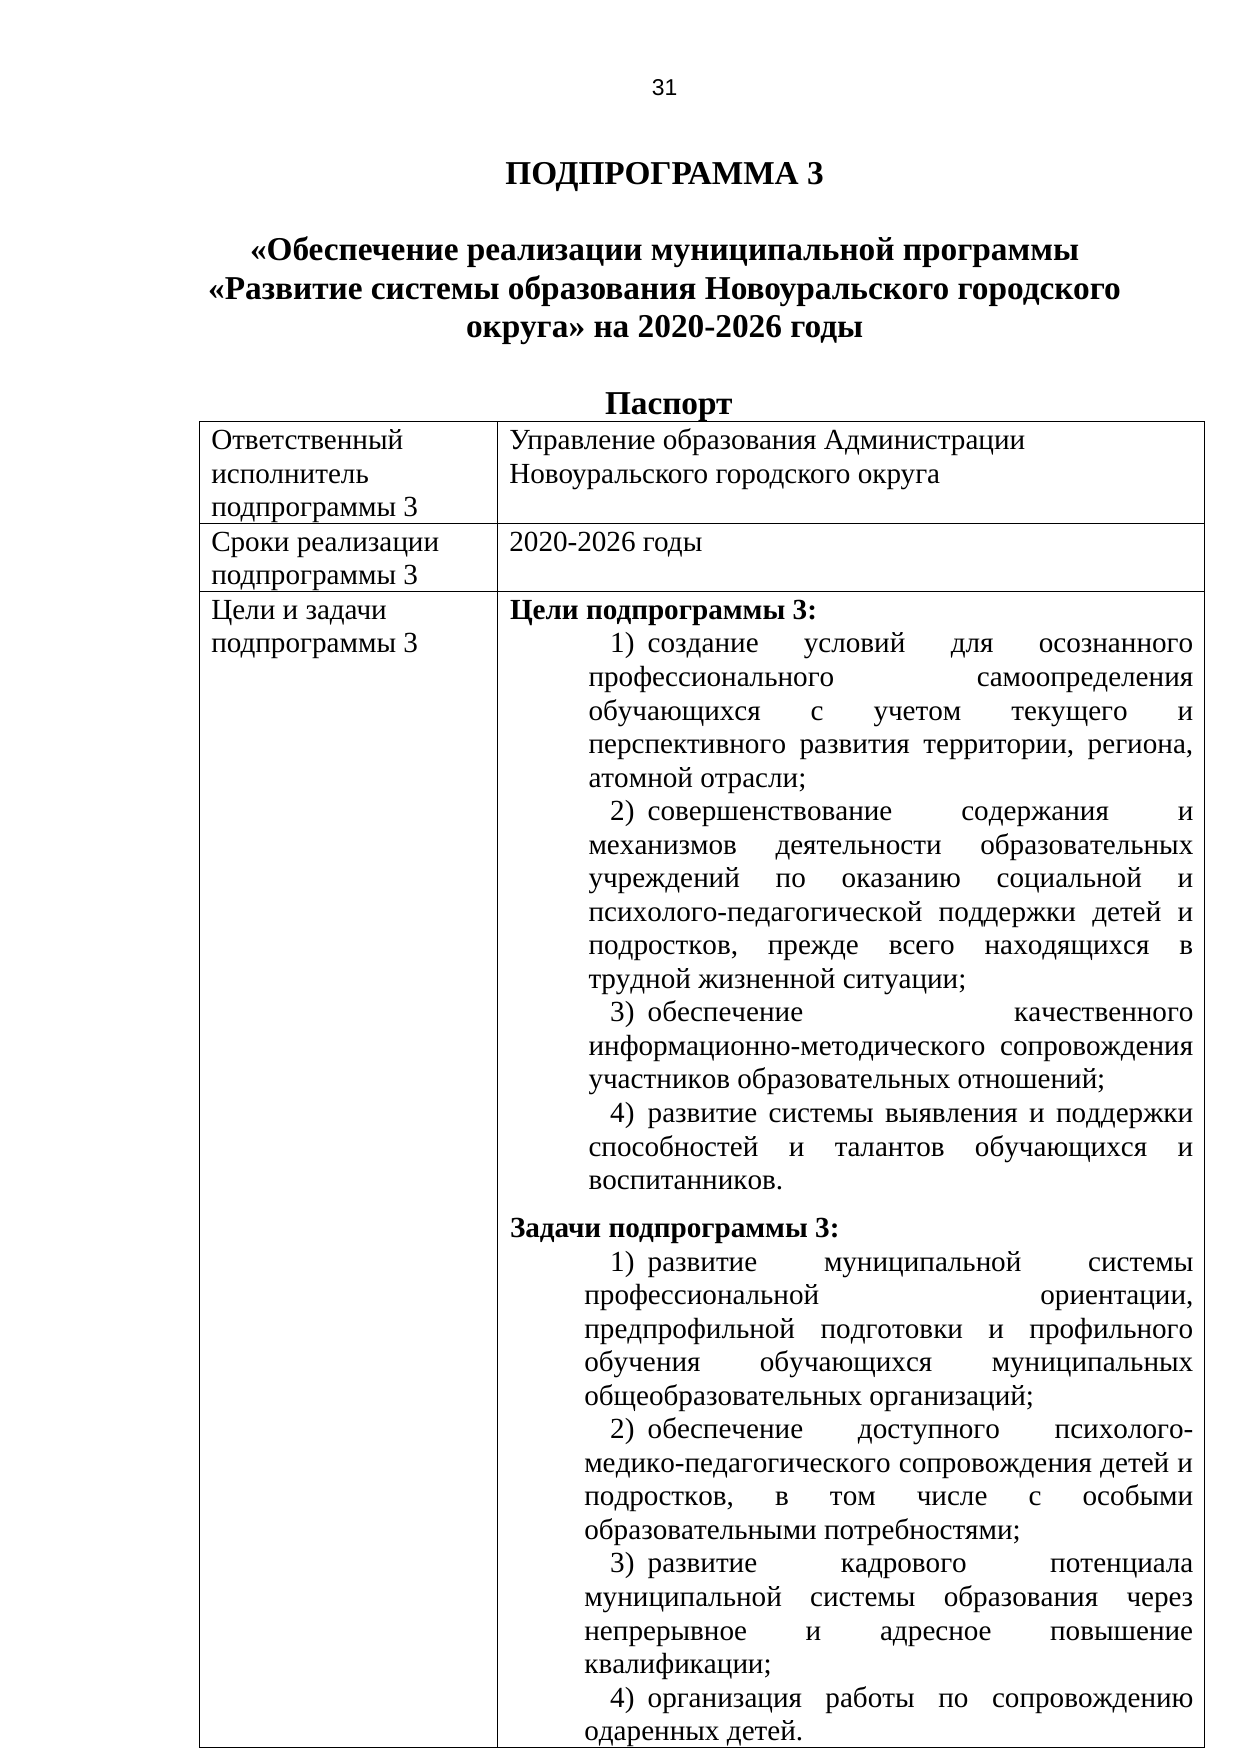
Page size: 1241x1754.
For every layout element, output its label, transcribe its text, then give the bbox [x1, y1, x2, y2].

table_cell Цели и задачи подпрограммы 3 [200, 592, 497, 1747]
text Подпрограмма 3 [177, 153, 1152, 191]
table_header Управление образования Администрации Новоуральского городского округа [498, 422, 1204, 523]
table_cell Сроки реализации подпрограммы 3 [200, 524, 497, 591]
table_cell Цели подпрограммы 3: создание условий для осознанного профессионального самоопределения обучающихся с учетом текущего и перспективного развития территории, региона, атомной отрасли; совершенствование содержания и механизмов деятельности образовательных учреждений по оказанию социальной и психолого-педагогической поддержки детей и подростков, прежде всего находящихся в трудной жизненной ситуации; обеспечение качественного информационно-методического сопровождения участников образовательных отношений; развитие системы выявления и поддержки способностей и талантов обучающихся и воспитанников. Задачи подпрограммы 3: развитие муниципальной системы профессиональной ориентации, предпрофильной подготовки и профильного обучения обучающихся муниципальных общеобразовательных организаций; обеспечение доступного психолого-медико-педагогического сопровождения детей и подростков, в том числе с особыми образовательными потребностями; развитие кадрового потенциала муниципальной системы образования через непрерывное и адресное повышение квалификации; организация работы по сопровождению одаренных детей. [498, 592, 1204, 1747]
text «Обеспечение реализации муниципальной программы «Развитие системы образования Новоуральского городского округа» на 2020-2026 годы [177, 229, 1152, 344]
text Паспорт [177, 383, 1152, 421]
table_cell 2020-2026 годы [498, 524, 1204, 591]
table_header Ответственный исполнитель подпрограммы 3 [200, 422, 497, 523]
